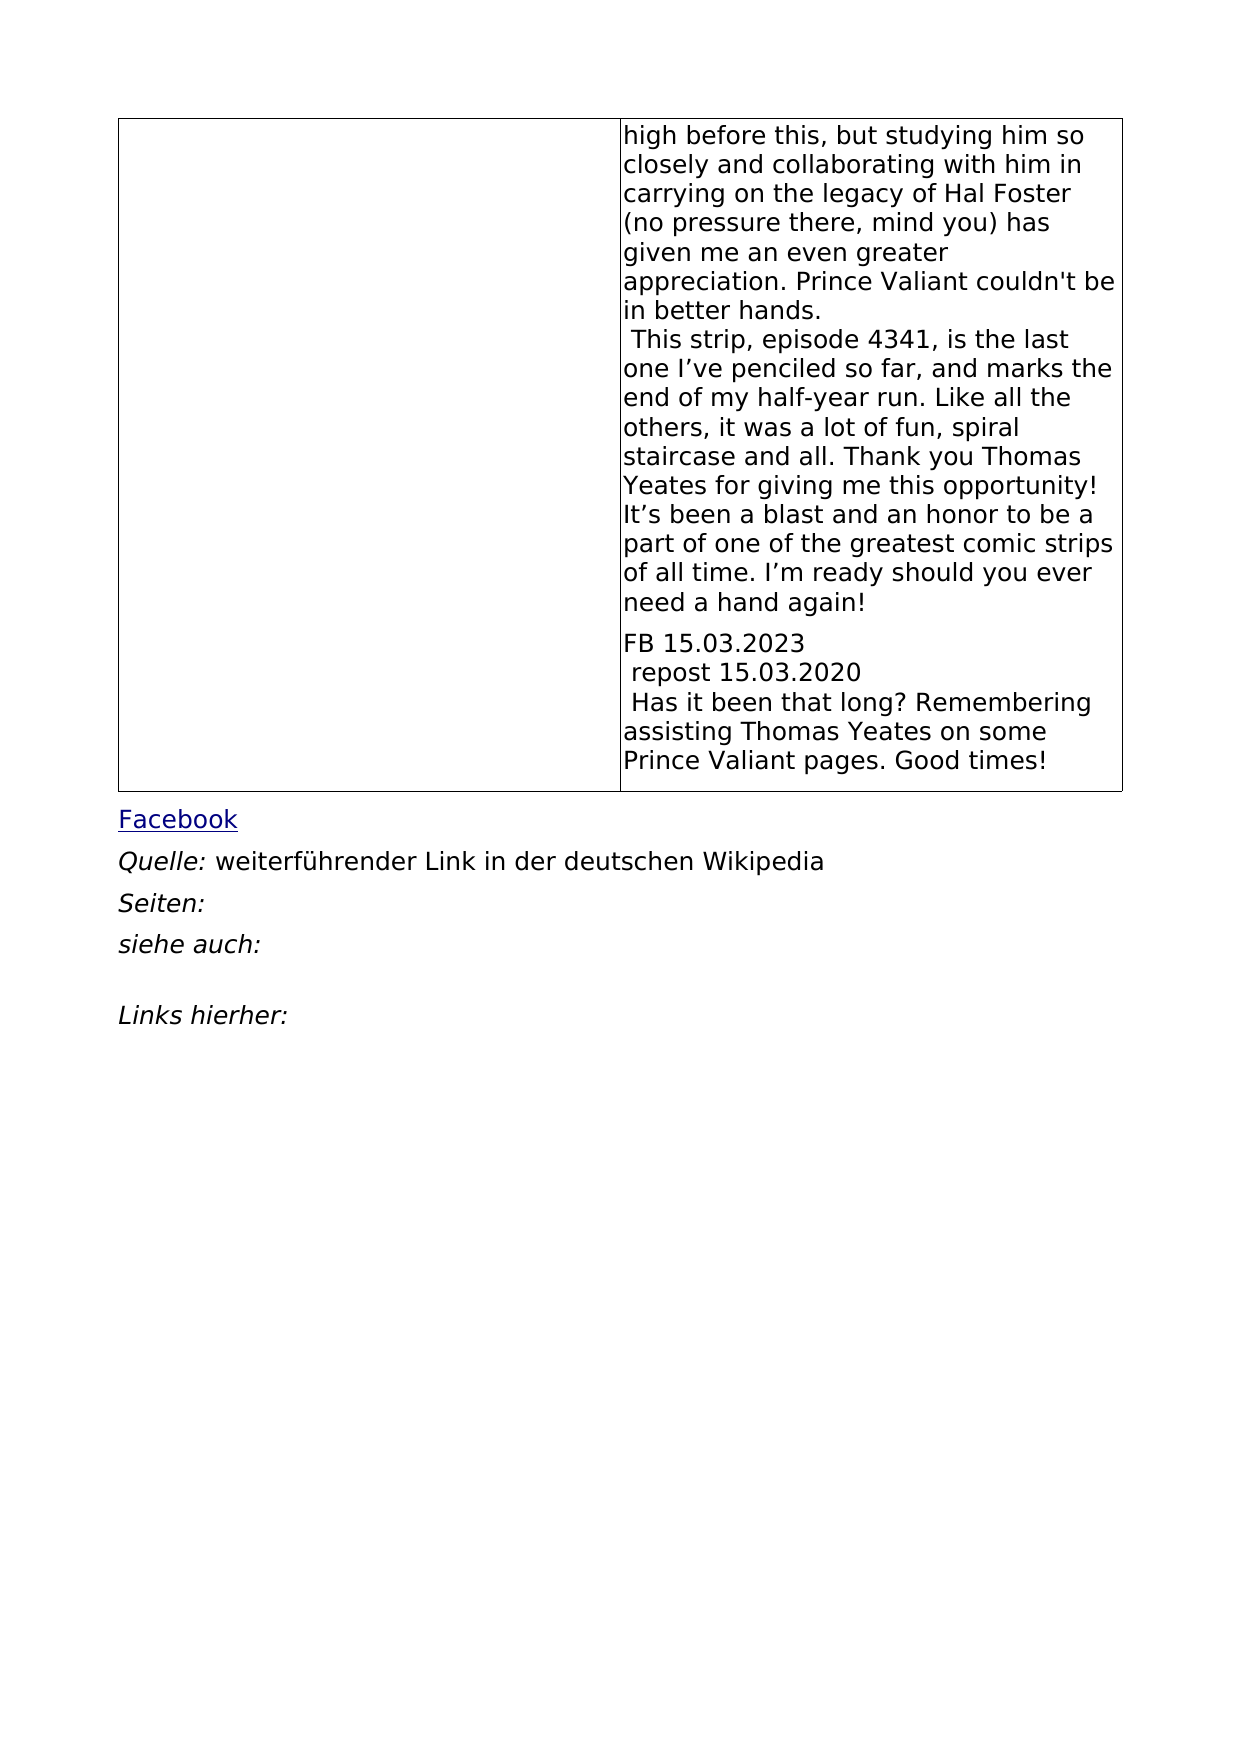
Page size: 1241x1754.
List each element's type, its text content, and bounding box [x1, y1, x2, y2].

table_header high before this, but studying him so closely and collaborating with him in carrying on the legacy of Hal Foster (no pressure there, mind you) has given me an even greater appreciation. Prince Valiant couldn't be in better hands. This strip, episode 4341, is the last one I’ve penciled so far, and marks the end of my half-year run. Like all the others, it was a lot of fun, spiral staircase and all. Thank you Thomas Yeates for giving me this opportunity! It’s been a blast and an honor to be a part of one of the greatest comic strips of all time. I’m ready should you ever need a hand again! FB 15.03.2023 repost 15.03.2020 Has it been that long? Remembering assisting Thomas Yeates on some Prince Valiant pages. Good times! [621, 119, 1122, 791]
text Quelle: weiterführender Link in der deutschen Wikipedia [118, 847, 1122, 876]
text Facebook [118, 806, 1122, 835]
text Seiten: [118, 889, 1122, 918]
text Links hierher: [118, 1001, 1122, 1031]
table_header [119, 119, 620, 791]
text siehe auch: [118, 931, 1122, 989]
